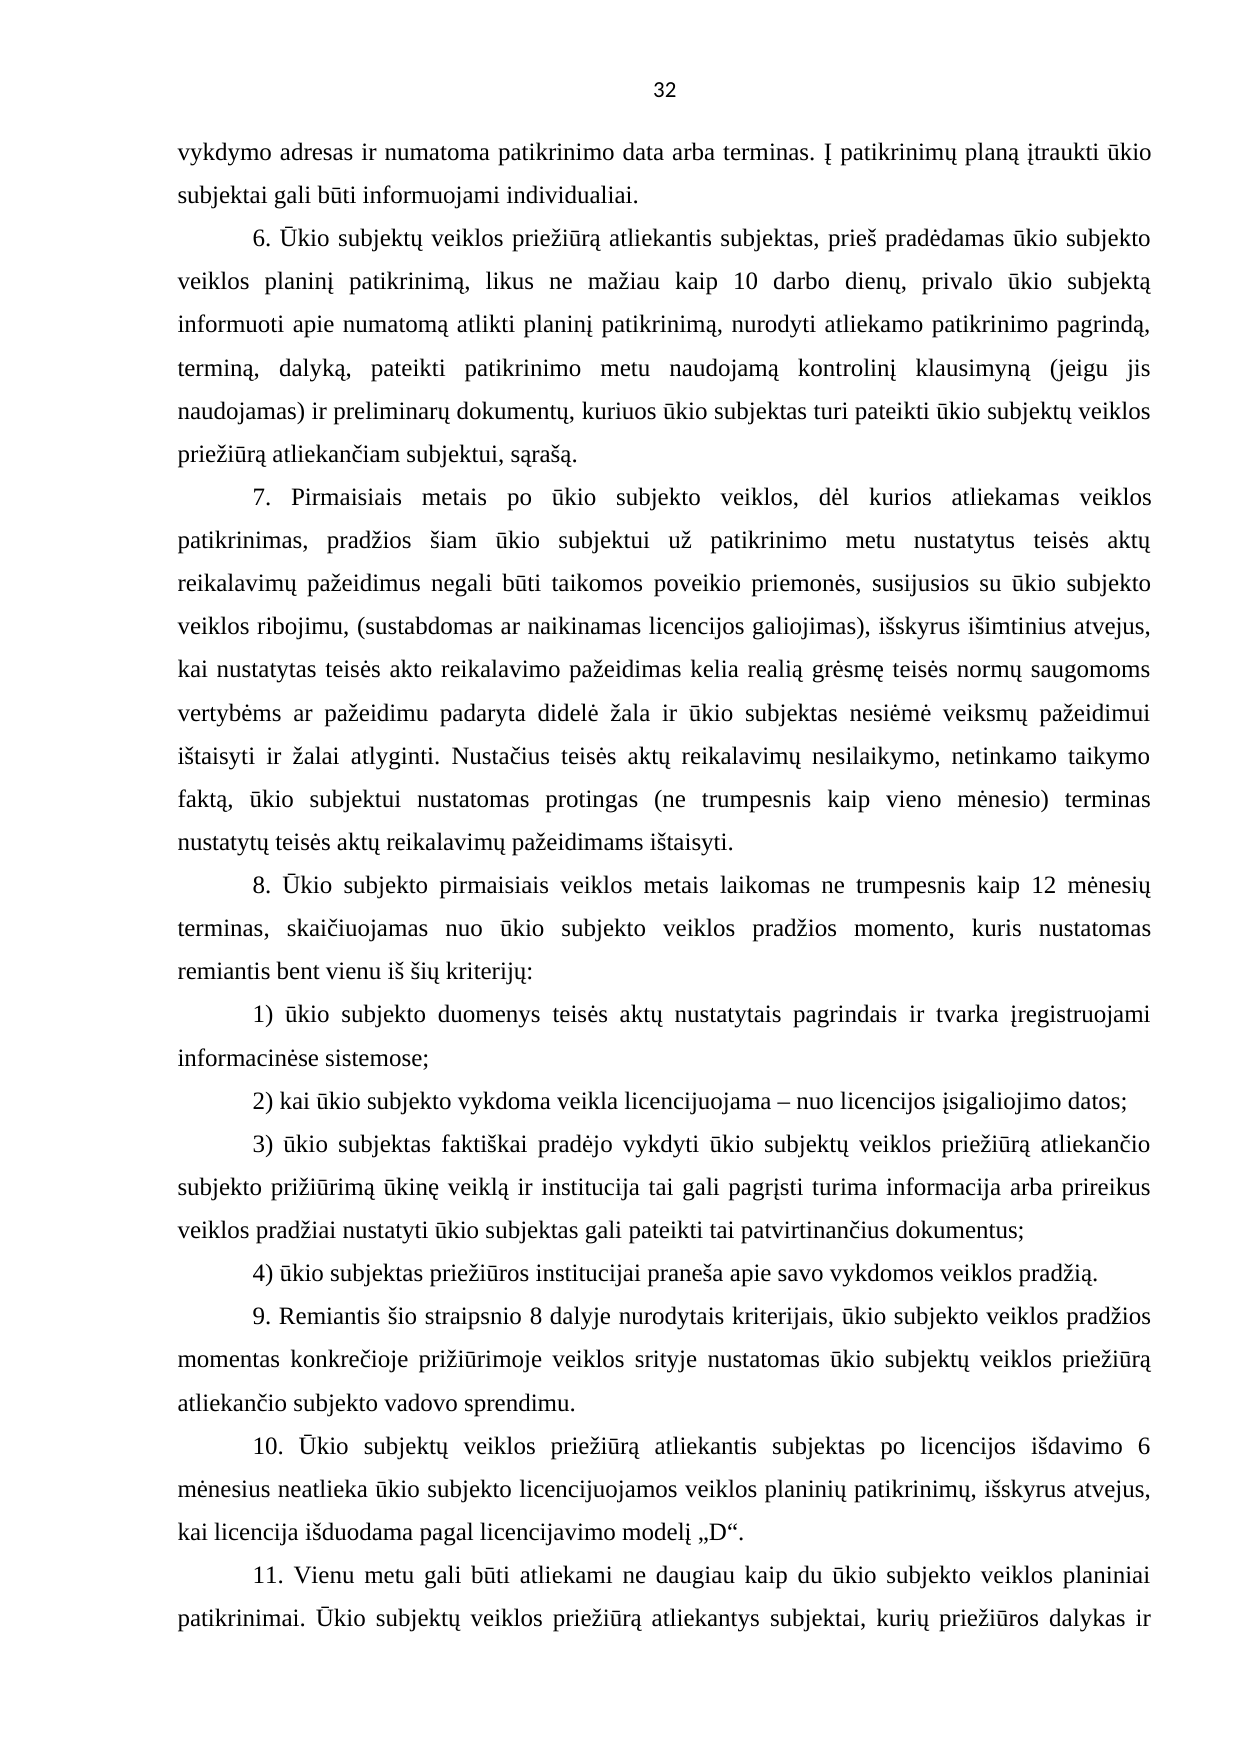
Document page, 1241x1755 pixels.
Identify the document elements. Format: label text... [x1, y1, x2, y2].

text 9. Remiantis šio straipsnio 8 dalyje nurodytais kriterijais, ūkio subjekto veiklos pradžios momentas konkrečioje prižiūrimoje veiklos srityje nustatomas ūkio subjektų veiklos priežiūrą atliekančio subjekto vadovo sprendimu. [177, 1301, 1152, 1416]
text 6. Ūkio subjektų veiklos priežiūrą atliekantis subjektas, prieš pradėdamas ūkio subjekto veiklos planinį patikrinimą, likus ne mažiau kaip 10 darbo dienų, privalo ūkio subjektą informuoti apie numatomą atlikti planinį patikrinimą, nurodyti atliekamo patikrinimo pagrindą, terminą, dalyką, pateikti patikrinimo metu naudojamą kontrolinį klausimyną (jeigu jis naudojamas) ir preliminarų dokumentų, kuriuos ūkio subjektas turi pateikti ūkio subjektų veiklos priežiūrą atliekančiam subjektui, sąrašą. [177, 223, 1152, 468]
text 7. Pirmaisiais metais po ūkio subjekto veiklos, dėl kurios atliekamas veiklos patikrinimas, pradžios šiam ūkio subjektui už patikrinimo metu nustatytus teisės aktų reikalavimų pažeidimus negali būti taikomos poveikio priemonės, susijusios su ūkio subjekto veiklos ribojimu, (sustabdomas ar naikinamas licencijos galiojimas), išskyrus išimtinius atvejus, kai nustatytas teisės akto reikalavimo pažeidimas kelia realią grėsmę teisės normų saugomoms vertybėms ar pažeidimu padaryta didelė žala ir ūkio subjektas nesiėmė veiksmų pažeidimui ištaisyti ir žalai atlyginti. Nustačius teisės aktų reikalavimų nesilaikymo, netinkamo taikymo faktą, ūkio subjektui nustatomas protingas (ne trumpesnis kaip vieno mėnesio) terminas nustatytų teisės aktų reikalavimų pažeidimams ištaisyti. [177, 482, 1152, 856]
text 4) ūkio subjektas priežiūros institucijai praneša apie savo vykdomos veiklos pradžią. [177, 1258, 1152, 1287]
text 11. Vienu metu gali būti atliekami ne daugiau kaip du ūkio subjekto veiklos planiniai patikrinimai. Ūkio subjektų veiklos priežiūrą atliekantys subjektai, kurių priežiūros dalykas ir [177, 1560, 1152, 1632]
text 10. Ūkio subjektų veiklos priežiūrą atliekantis subjektas po licencijos išdavimo 6 mėnesius neatlieka ūkio subjekto licencijuojamos veiklos planinių patikrinimų, išskyrus atvejus, kai licencija išduodama pagal licencijavimo modelį „D“. [177, 1431, 1152, 1546]
text 8. Ūkio subjekto pirmaisiais veiklos metais laikomas ne trumpesnis kaip 12 mėnesių terminas, skaičiuojamas nuo ūkio subjekto veiklos pradžios momento, kuris nustatomas remiantis bent vienu iš šių kriterijų: [177, 870, 1152, 985]
text 2) kai ūkio subjekto vykdoma veikla licencijuojama – nuo licencijos įsigaliojimo datos; [177, 1086, 1152, 1114]
text 3) ūkio subjektas faktiškai pradėjo vykdyti ūkio subjektų veiklos priežiūrą atliekančio subjekto prižiūrimą ūkinę veiklą ir institucija tai gali pagrįsti turima informacija arba prireikus veiklos pradžiai nustatyti ūkio subjektas gali pateikti tai patvirtinančius dokumentus; [177, 1129, 1152, 1244]
text vykdymo adresas ir numatoma patikrinimo data arba terminas. Į patikrinimų planą įtraukti ūkio subjektai gali būti informuojami individualiai. [177, 137, 1152, 209]
text 1) ūkio subjekto duomenys teisės aktų nustatytais pagrindais ir tvarka įregistruojami informacinėse sistemose; [177, 999, 1152, 1071]
